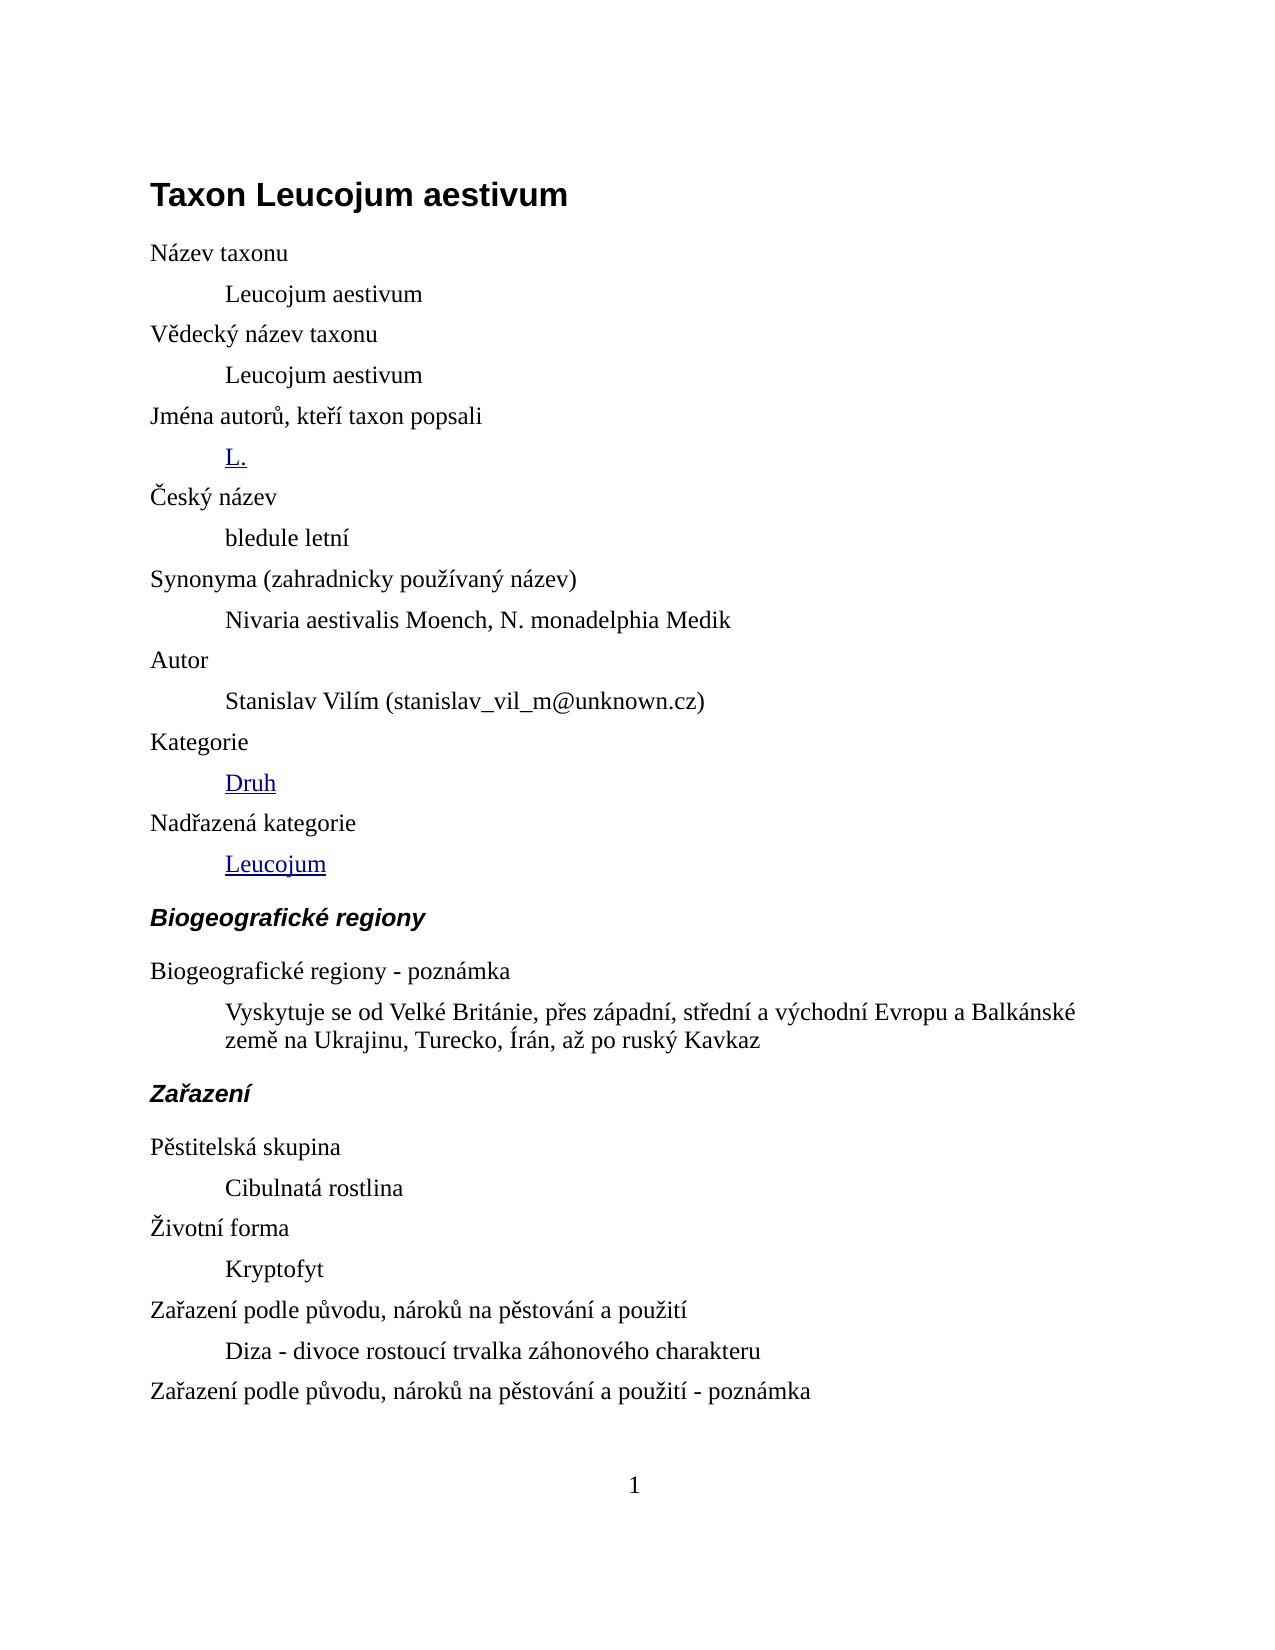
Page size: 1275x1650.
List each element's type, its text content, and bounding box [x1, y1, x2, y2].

text Nadřazená kategorie [150, 808, 1125, 837]
text Kategorie [150, 727, 1125, 756]
subtitle Taxon Leucojum aestivum [150, 175, 1125, 214]
text Stanislav Vilím (stanislav_vil_m@unknown.cz) [225, 686, 1125, 715]
text Cibulnatá rostlina [225, 1173, 1125, 1202]
text Leucojum aestivum [225, 360, 1125, 389]
text bledule letní [225, 523, 1125, 552]
text Biogeografické regiony - poznámka [150, 956, 1125, 984]
text Jména autorů, kteří taxon popsali [150, 401, 1125, 430]
text Životní forma [150, 1213, 1125, 1242]
text L. [225, 442, 1125, 471]
text Název taxonu [150, 238, 1125, 267]
subtitle Zařazení [150, 1079, 1125, 1108]
text Autor [150, 645, 1125, 674]
text Český název [150, 482, 1125, 511]
text Druh [225, 768, 1125, 796]
text Zařazení podle původu, nároků na pěstování a použití - poznámka [150, 1376, 1125, 1405]
text Pěstitelská skupina [150, 1132, 1125, 1161]
text Vědecký název taxonu [150, 319, 1125, 348]
text Nivaria aestivalis Moench, N. monadelphia Medik [225, 605, 1125, 633]
text Leucojum [225, 849, 1125, 878]
text Leucojum aestivum [225, 279, 1125, 308]
text Kryptofyt [225, 1254, 1125, 1283]
text Synonyma (zahradnicky používaný název) [150, 564, 1125, 593]
text Vyskytuje se od Velké Británie, přes západní, střední a východní Evropu a Balkánské země na Ukrajinu, Turecko, Írán, až po ruský Kavkaz [225, 997, 1125, 1054]
subtitle Biogeografické regiony [150, 903, 1125, 931]
text Zařazení podle původu, nároků na pěstování a použití [150, 1295, 1125, 1324]
text Diza - divoce rostoucí trvalka záhonového charakteru [225, 1336, 1125, 1364]
